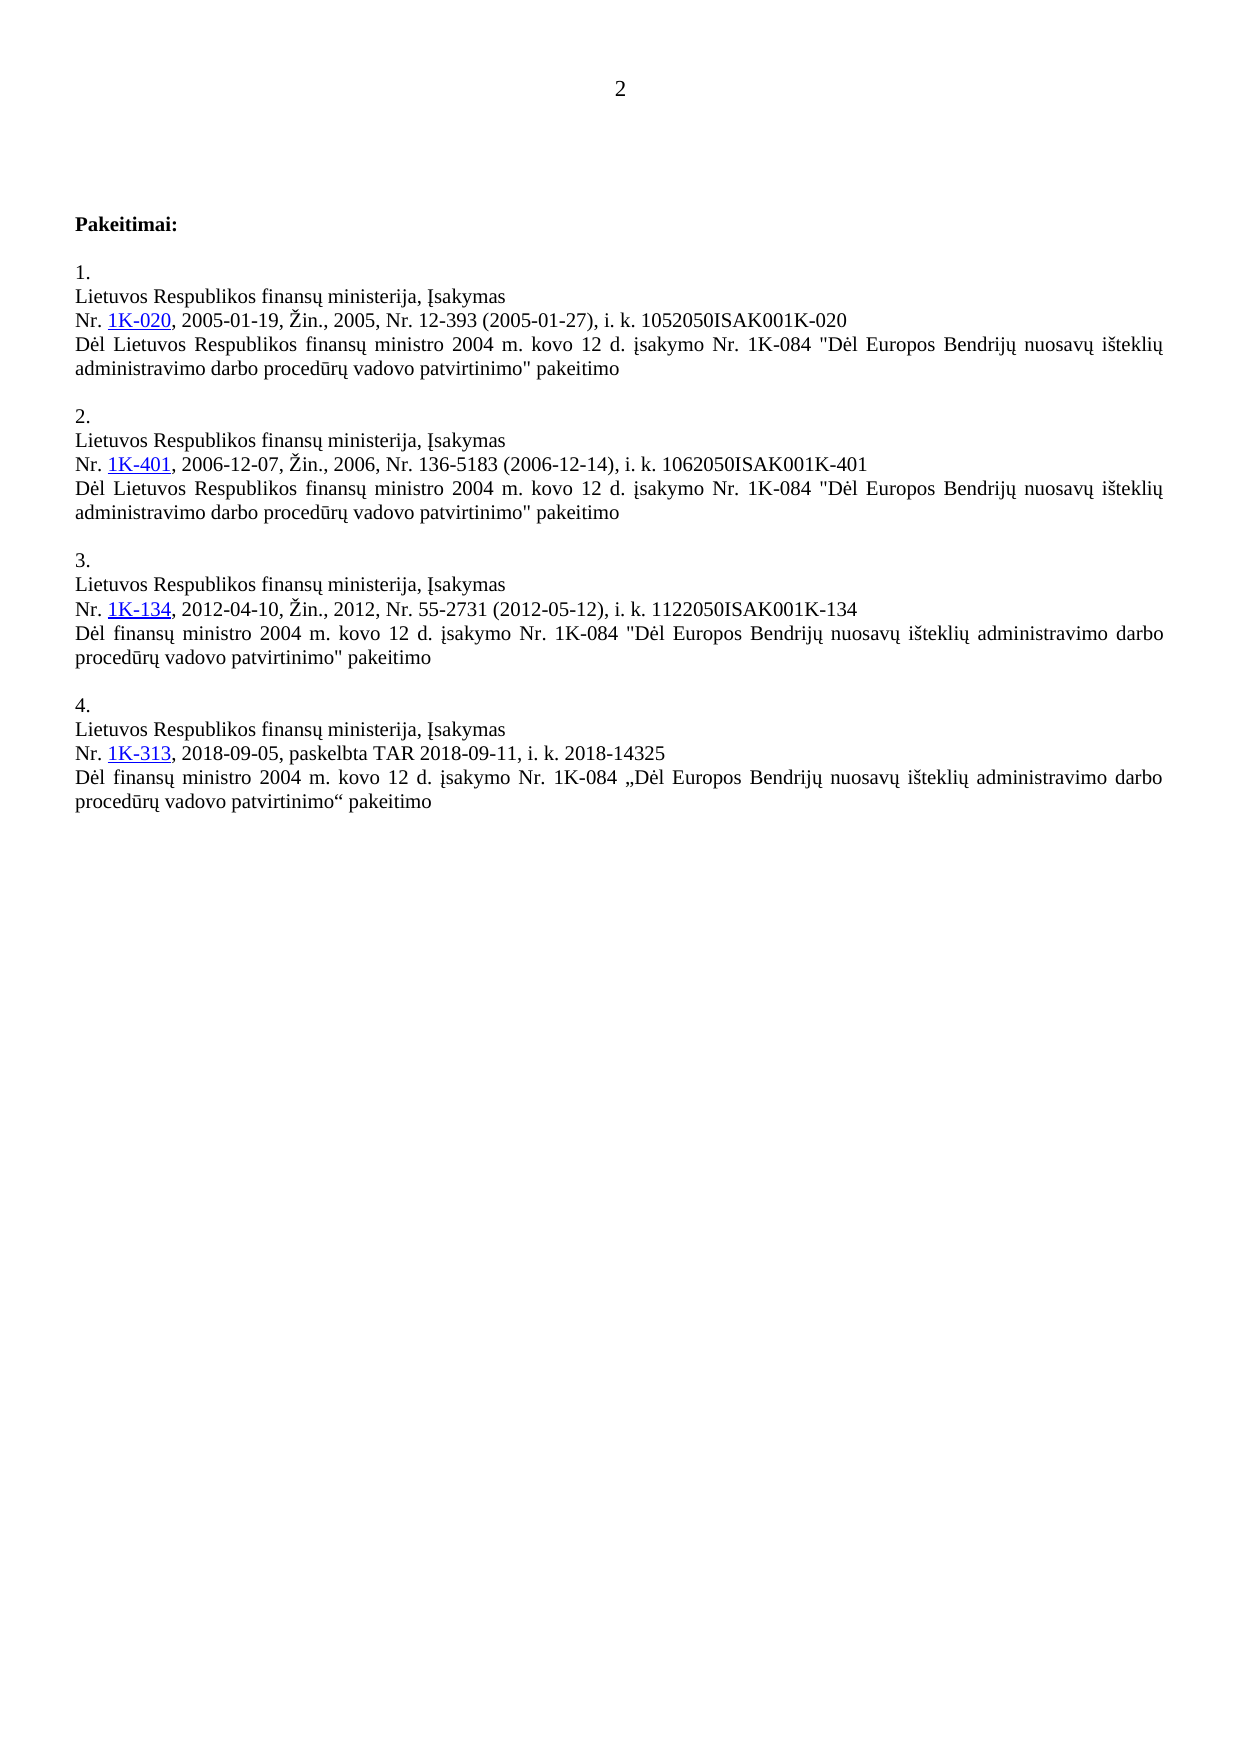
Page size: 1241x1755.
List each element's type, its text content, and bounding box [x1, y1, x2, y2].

text Dėl Lietuvos Respublikos finansų ministro 2004 m. kovo 12 d. įsakymo Nr. 1K-084 "Dėl Europos Bendrijų nuosavų išteklių administravimo darbo procedūrų vadovo patvirtinimo" pakeitimo [75, 332, 1165, 380]
text 2. [75, 404, 1165, 428]
text Lietuvos Respublikos finansų ministerija, Įsakymas [75, 284, 1165, 308]
text Lietuvos Respublikos finansų ministerija, Įsakymas [75, 572, 1165, 596]
text Nr. 1K-020, 2005-01-19, Žin., 2005, Nr. 12-393 (2005-01-27), i. k. 1052050ISAK001K-020 [75, 308, 1165, 332]
text Lietuvos Respublikos finansų ministerija, Įsakymas [75, 428, 1165, 452]
text Nr. 1K-134, 2012-04-10, Žin., 2012, Nr. 55-2731 (2012-05-12), i. k. 1122050ISAK001K-134 [75, 596, 1165, 621]
text 4. [75, 693, 1165, 717]
text Dėl finansų ministro 2004 m. kovo 12 d. įsakymo Nr. 1K-084 "Dėl Europos Bendrijų nuosavų išteklių administravimo darbo procedūrų vadovo patvirtinimo" pakeitimo [75, 621, 1165, 669]
text Nr. 1K-401, 2006-12-07, Žin., 2006, Nr. 136-5183 (2006-12-14), i. k. 1062050ISAK001K-401 [75, 452, 1165, 476]
text Lietuvos Respublikos finansų ministerija, Įsakymas [75, 717, 1165, 741]
text 3. [75, 548, 1165, 572]
text 1. [75, 259, 1165, 284]
text Dėl Lietuvos Respublikos finansų ministro 2004 m. kovo 12 d. įsakymo Nr. 1K-084 "Dėl Europos Bendrijų nuosavų išteklių administravimo darbo procedūrų vadovo patvirtinimo" pakeitimo [75, 476, 1165, 524]
text Nr. 1K-313, 2018-09-05, paskelbta TAR 2018-09-11, i. k. 2018-14325 [75, 741, 1165, 765]
text Pakeitimai: [75, 211, 1165, 236]
text Dėl finansų ministro 2004 m. kovo 12 d. įsakymo Nr. 1K-084 „Dėl Europos Bendrijų nuosavų išteklių administravimo darbo procedūrų vadovo patvirtinimo“ pakeitimo [75, 765, 1165, 813]
